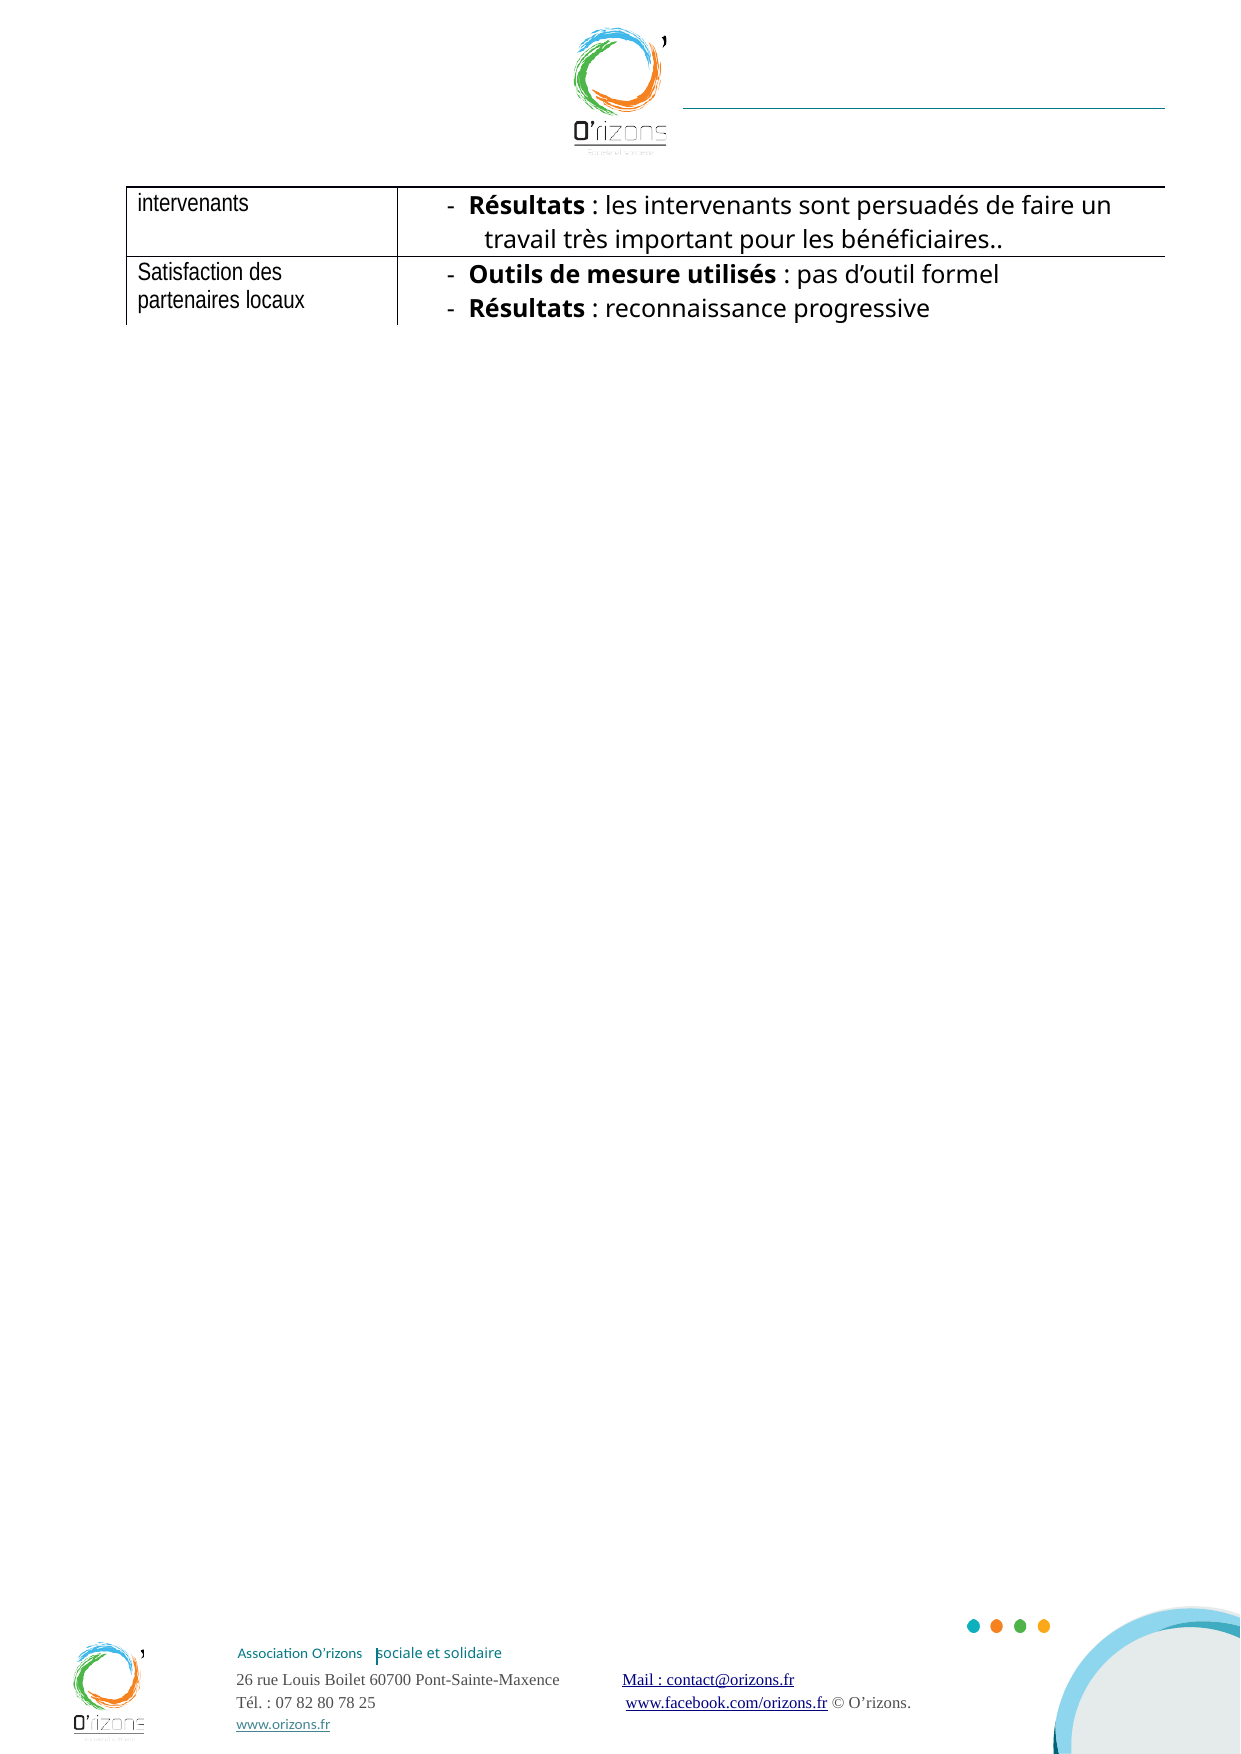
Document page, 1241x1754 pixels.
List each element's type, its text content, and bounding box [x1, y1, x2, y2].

picture [73, 1642, 144, 1741]
picture [967, 1619, 1050, 1633]
table_cell Résultats : les intervenants sont persuadés de faire un travail très important pour les bénéficiaires.. [398, 188, 1164, 256]
table_cell intervenants [127, 188, 397, 256]
picture [573, 27, 667, 155]
table_cell Satisfaction des partenaires locaux [127, 257, 397, 325]
table_cell Outils de mesure utilisés : pas d’outil formel Résultats : reconnaissance progressive [398, 257, 1164, 325]
